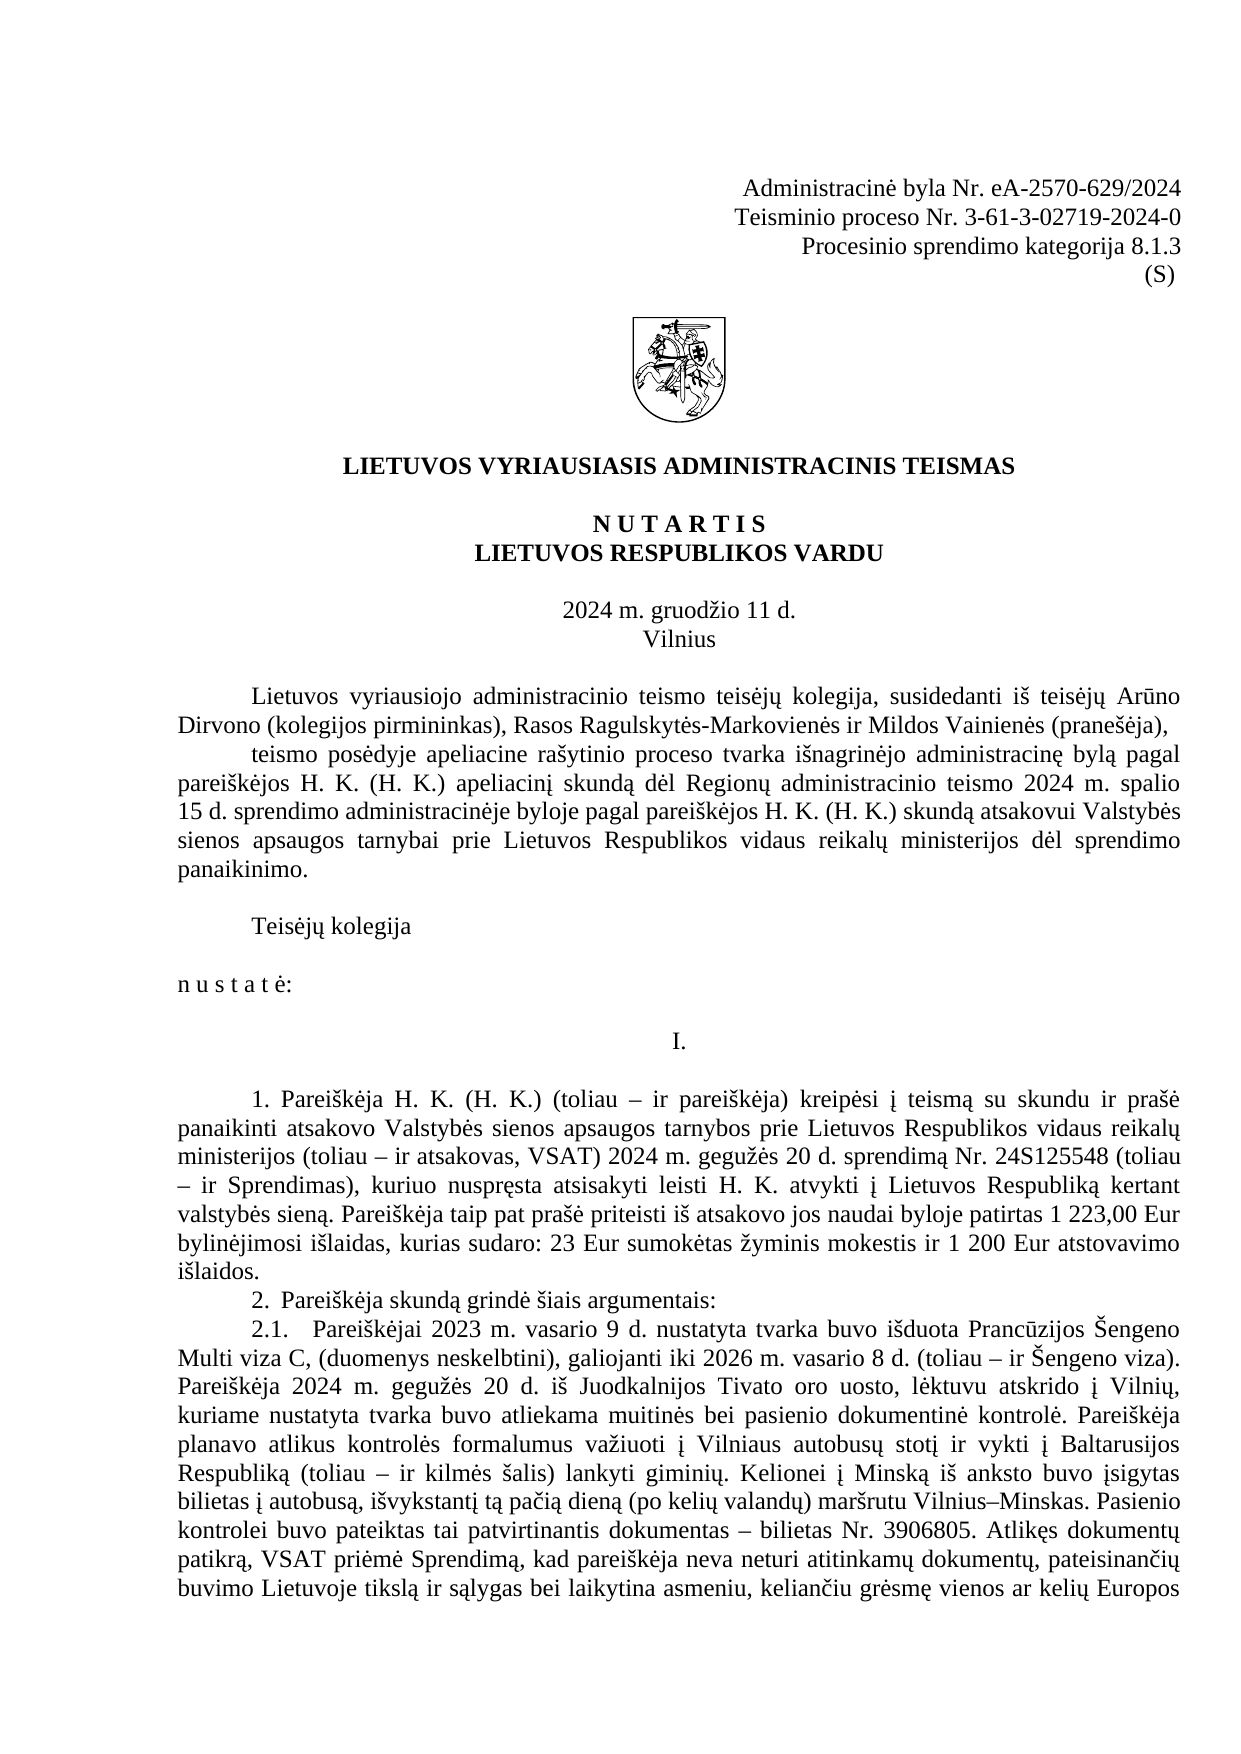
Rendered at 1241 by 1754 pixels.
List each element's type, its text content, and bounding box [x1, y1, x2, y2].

text Vilnius [177, 624, 1181, 653]
text 1. Pareiškėja H. K. (H. K.) (toliau – ir pareiškėja) kreipėsi į teismą su skundu ir prašė panaikinti atsakovo Valstybės sienos apsaugos tarnybos prie Lietuvos Respublikos vidaus reikalų ministerijos (toliau – ir atsakovas, VSAT) 2024 m. gegužės 20 d. sprendimą Nr. 24S125548 (toliau – ir Sprendimas), kuriuo nuspręsta atsisakyti leisti H. K. atvykti į Lietuvos Respubliką kertant valstybės sieną. Pareiškėja taip pat prašė priteisti iš atsakovo jos naudai byloje patirtas 1 223,00 Eur bylinėjimosi išlaidas, kurias sudaro: 23 Eur sumokėtas žyminis mokestis ir 1 200 Eur atstovavimo išlaidos. [177, 1084, 1181, 1285]
text 2.1. Pareiškėjai 2023 m. vasario 9 d. nustatyta tvarka buvo išduota Prancūzijos Šengeno Multi viza C, (duomenys neskelbtini), galiojanti iki 2026 m. vasario 8 d. (toliau – ir Šengeno viza). Pareiškėja 2024 m. gegužės 20 d. iš Juodkalnijos Tivato oro uosto, lėktuvu atskrido į Vilnių, kuriame nustatyta tvarka buvo atliekama muitinės bei pasienio dokumentinė kontrolė. Pareiškėja planavo atlikus kontrolės formalumus važiuoti į Vilniaus autobusų stotį ir vykti į Baltarusijos Respubliką (toliau – ir kilmės šalis) lankyti giminių. Kelionei į Minską iš anksto buvo įsigytas bilietas į autobusą, išvykstantį tą pačią dieną (po kelių valandų) maršrutu Vilnius–Minskas. Pasienio kontrolei buvo pateiktas tai patvirtinantis dokumentas – bilietas Nr. 3906805. Atlikęs dokumentų patikrą, VSAT priėmė Sprendimą, kad pareiškėja neva neturi atitinkamų dokumentų, pateisinančių buvimo Lietuvoje tikslą ir sąlygas bei laikytina asmeniu, keliančiu grėsmę vienos ar kelių Europos [177, 1314, 1181, 1601]
text teismo posėdyje apeliacine rašytinio proceso tvarka išnagrinėjo administracinę bylą pagal pareiškėjos H. K. (H. K.) apeliacinį skundą dėl Regionų administracinio teismo 2024 m. spalio 15 d. sprendimo administracinėje byloje pagal pareiškėjos H. K. (H. K.) skundą atsakovui Valstybės sienos apsaugos tarnybai prie Lietuvos Respublikos vidaus reikalų ministerijos dėl sprendimo panaikinimo. [177, 739, 1181, 883]
text Lietuvos vyriausiojo administracinio teismo teisėjų kolegija, susidedanti iš teisėjų Arūno Dirvono (kolegijos pirmininkas), Rasos Ragulskytės-Markovienės ir Mildos Vainienės (pranešėja), [177, 681, 1181, 739]
text Administracinė byla Nr. eA-2570-629/2024 [177, 173, 1181, 202]
text 2. Pareiškėja skundą grindė šiais argumentais: [177, 1285, 1181, 1314]
text Procesinio sprendimo kategorija 8.1.3 [177, 231, 1181, 259]
text nustatė: [177, 969, 1181, 998]
text Teisėjų kolegija [177, 911, 1181, 940]
text Teisminio proceso Nr. 3-61-3-02719-2024-0 [177, 202, 1181, 231]
text 2024 m. gruodžio 11 d. [177, 595, 1181, 624]
text LIETUVOS RESPUBLIKOS VARDU [177, 538, 1181, 566]
text LIETUVOS VYRIAUSIASIS ADMINISTRACINIS TEISMAS [177, 451, 1181, 480]
text (S) [177, 259, 1181, 288]
text I. [177, 1026, 1181, 1055]
text NUTARTIS [177, 509, 1181, 538]
